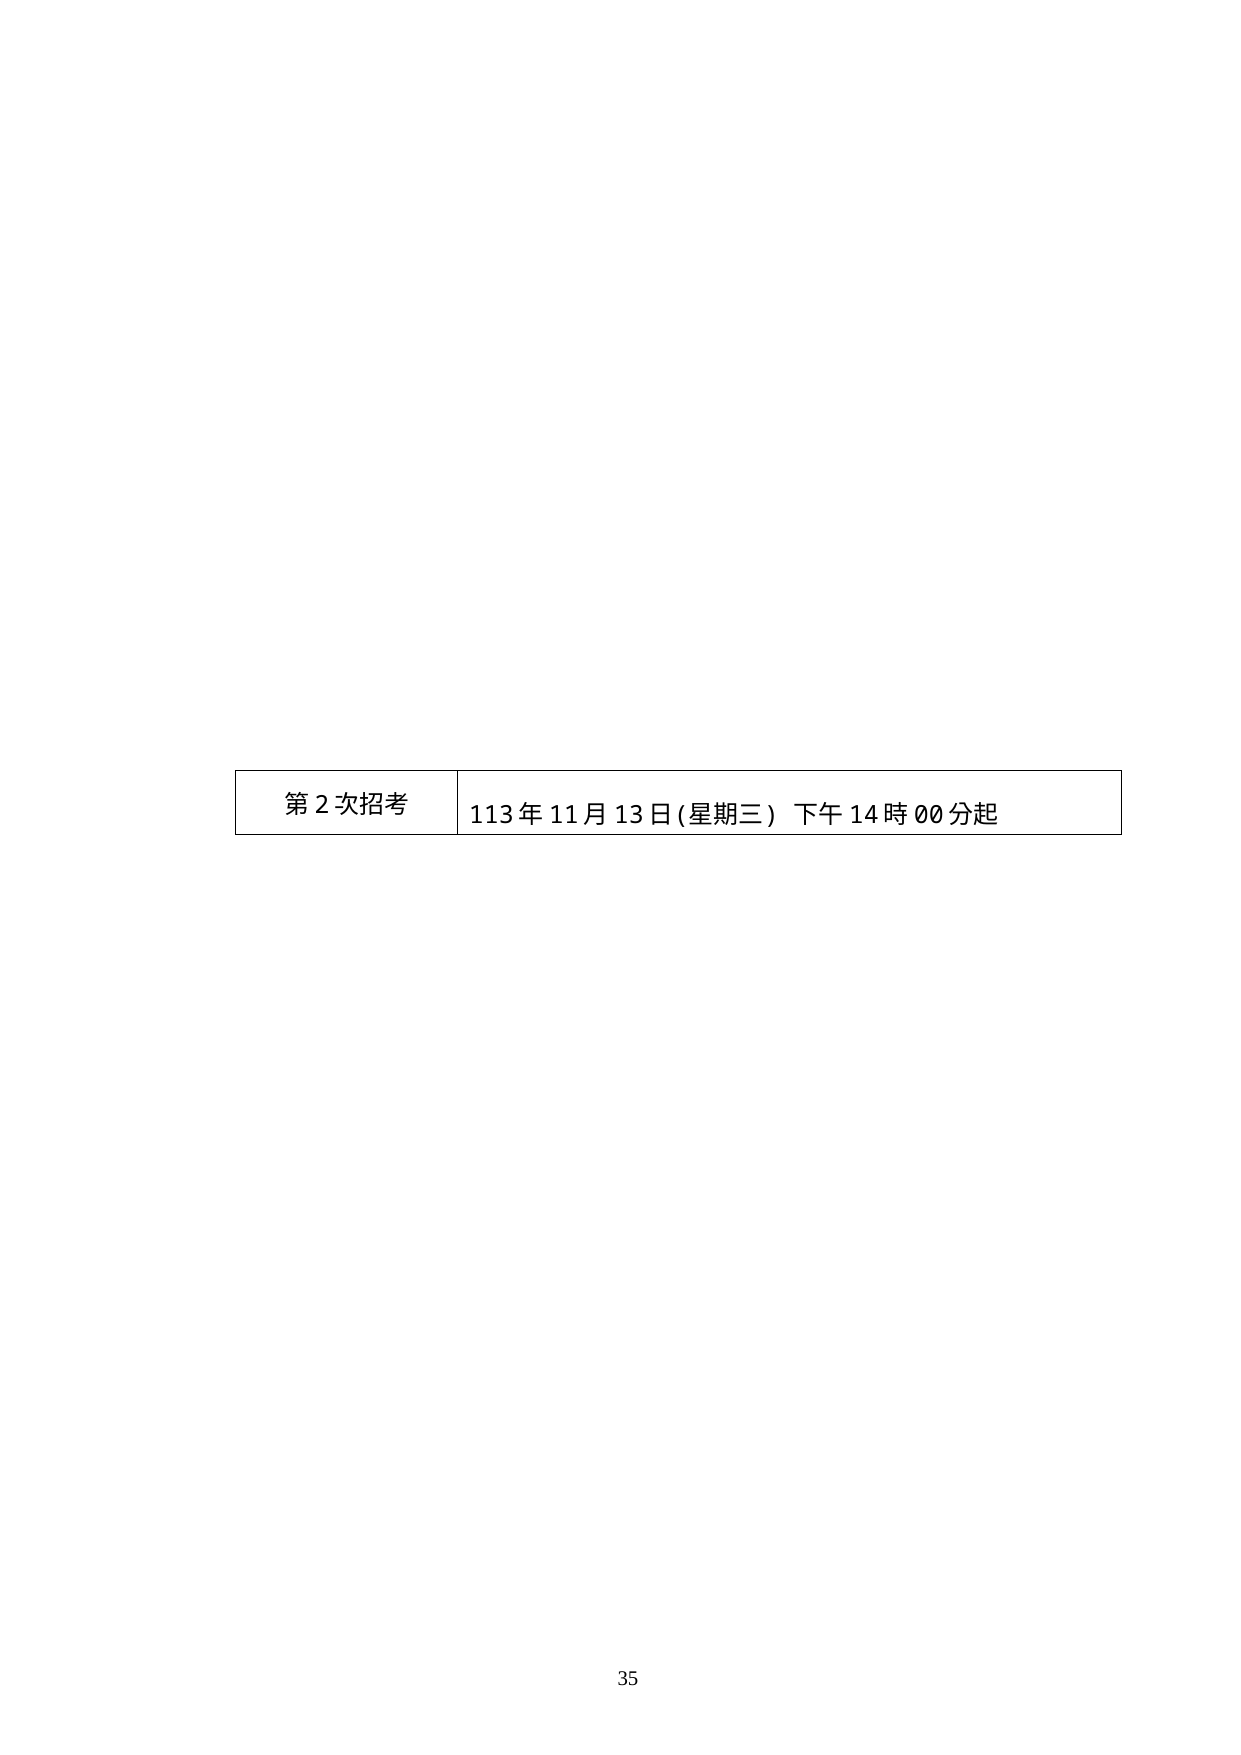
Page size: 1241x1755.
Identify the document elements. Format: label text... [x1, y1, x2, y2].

table_cell 113年11月13日(星期三) 下午14時00分起 [458, 771, 1121, 834]
table_cell 第2次招考 [236, 771, 457, 834]
